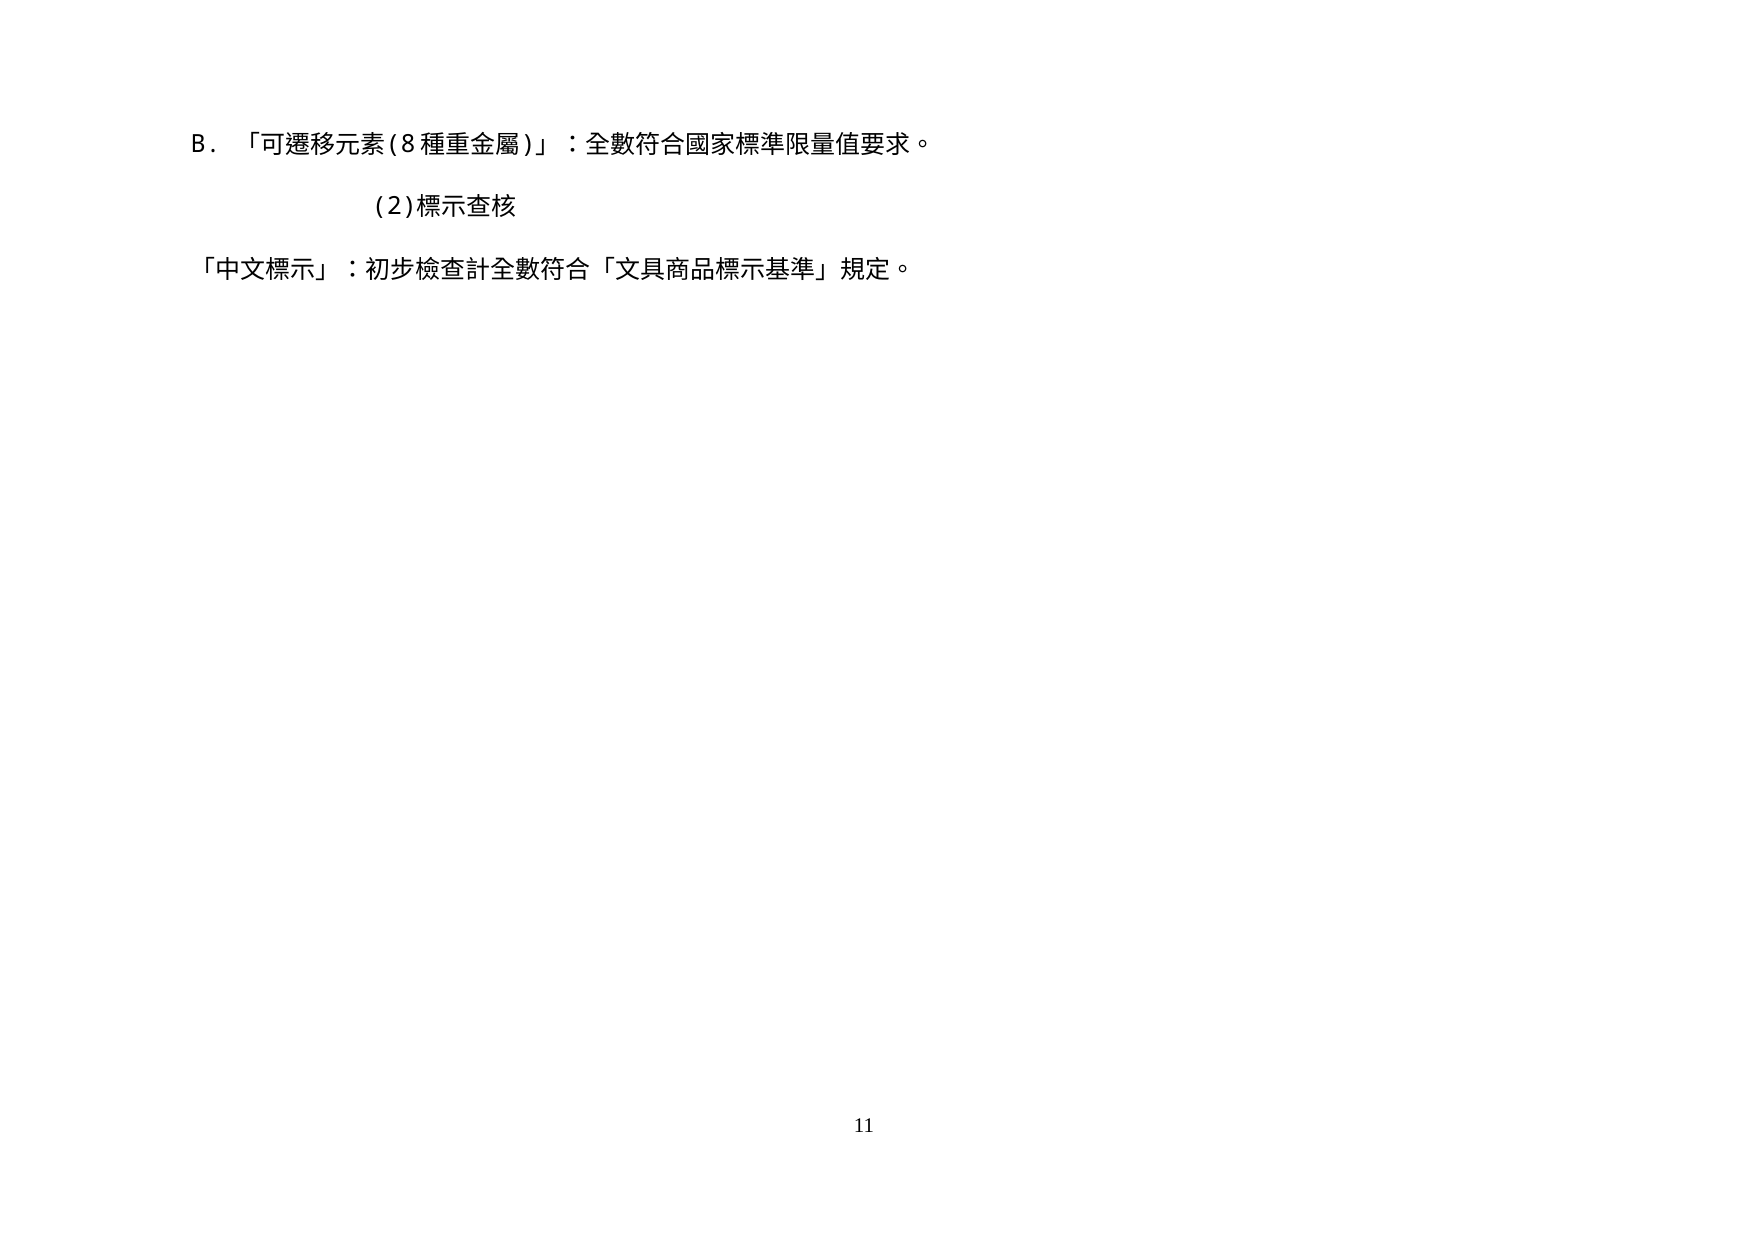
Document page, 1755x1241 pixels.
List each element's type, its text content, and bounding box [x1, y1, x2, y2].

text 「中文標示」：初步檢查計全數符合「文具商品標示基準」規定。 [190, 226, 1669, 288]
list 標示查核 [372, 163, 1669, 226]
text B. 「可遷移元素(8種重金屬)」：全數符合國家標準限量值要求。 [190, 101, 1669, 163]
